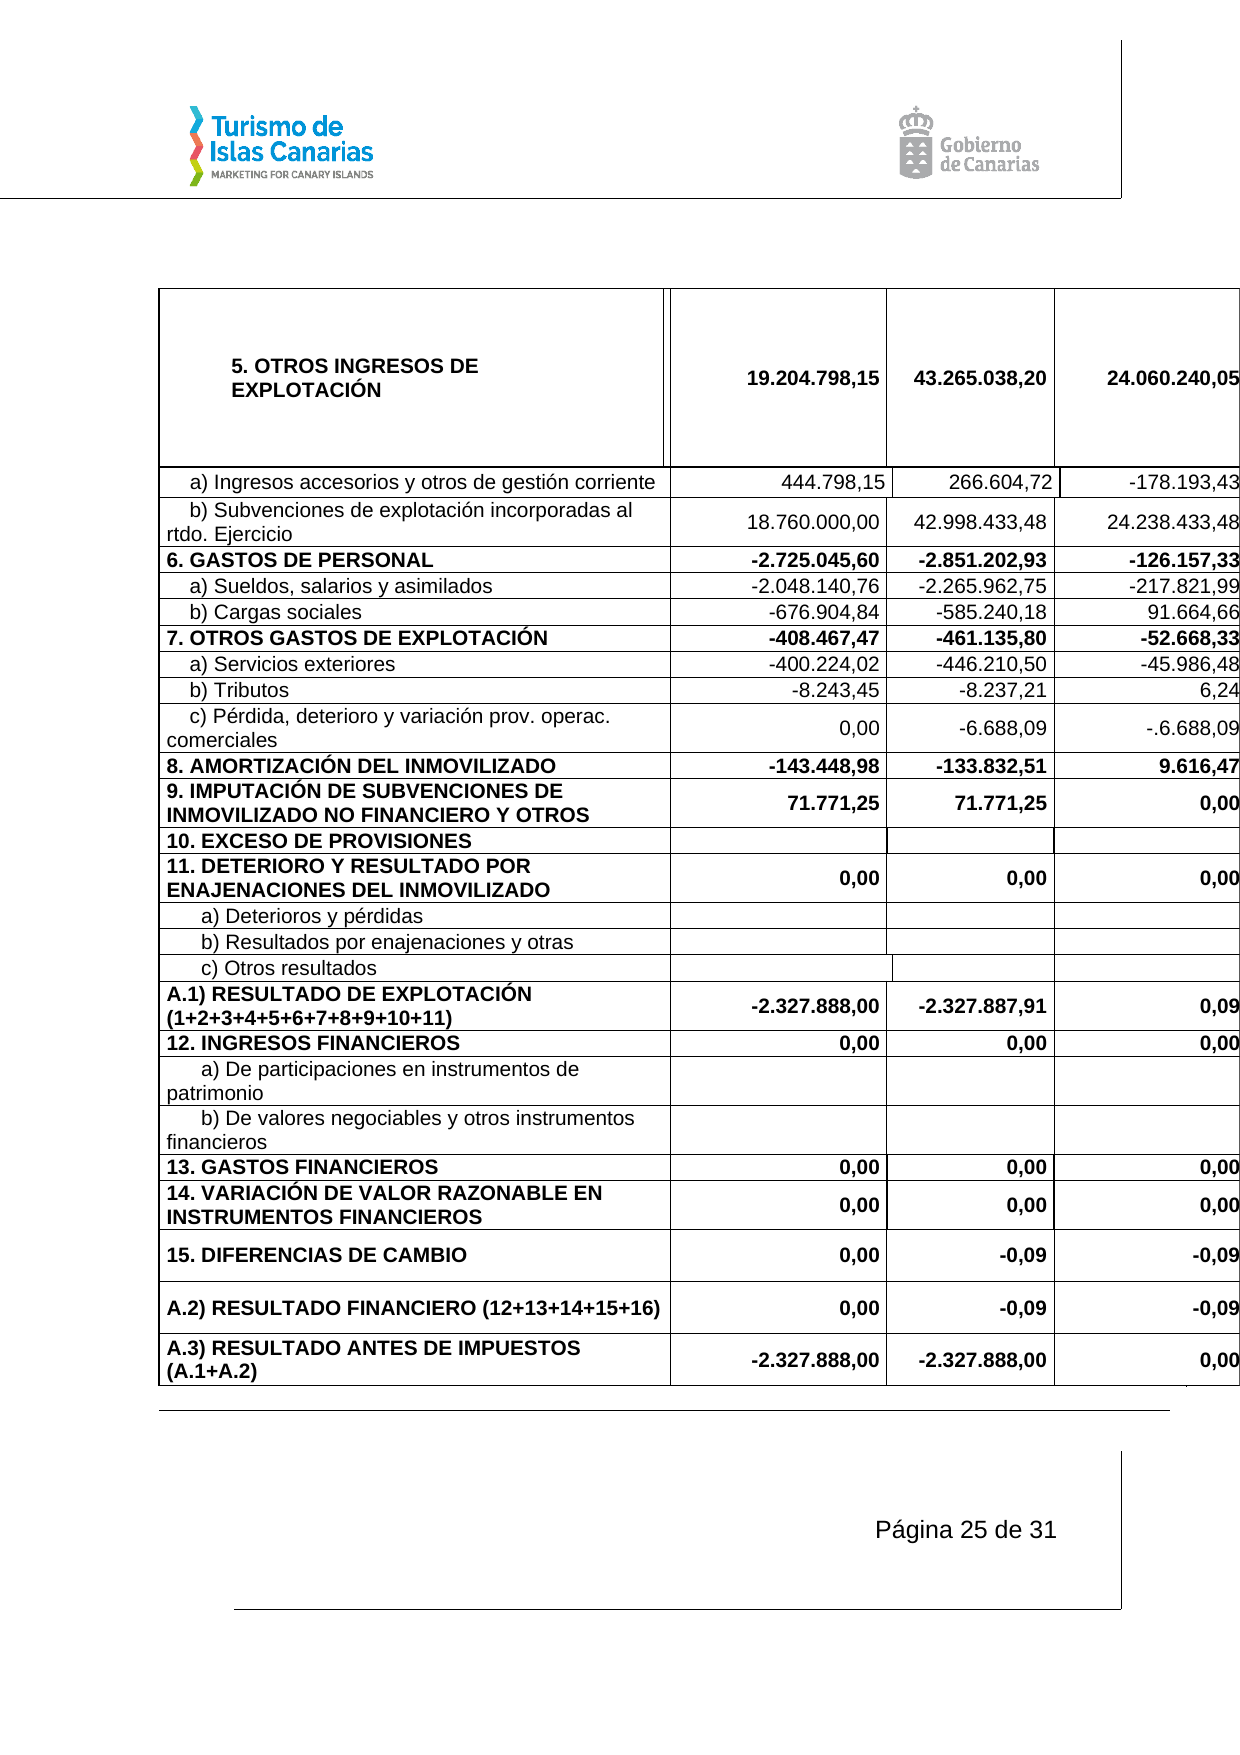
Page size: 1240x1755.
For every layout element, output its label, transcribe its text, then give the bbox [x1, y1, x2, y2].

table_cell -126.157,33 [1055, 547, 1239, 572]
table_cell -143.448,98 [671, 753, 886, 778]
table_cell 0,00 [888, 1181, 1053, 1229]
table_cell [671, 1057, 886, 1104]
table_cell 71.771,25 [887, 779, 1054, 827]
table_header [1044, 1386, 1170, 1410]
table_cell 0,00 [887, 854, 1054, 902]
table_cell 0,00 [671, 1282, 886, 1333]
table_cell 7. OTROS GASTOS DE EXPLOTACIÓN [160, 626, 670, 651]
table_cell 10. EXCESO DE PROVISIONES [160, 828, 670, 853]
table_cell -0,09 [1055, 1282, 1239, 1333]
table_cell [887, 1057, 1054, 1104]
table_cell -8.243,45 [671, 678, 886, 703]
table_header [159, 1386, 737, 1410]
table_cell 24.238.433,48 [1055, 498, 1239, 546]
table_cell 43.265.038,20 [887, 289, 1054, 466]
table_cell -400.224,02 [671, 652, 886, 677]
table_cell -2.327.888,00 [671, 982, 886, 1029]
table_cell c) Otros resultados [160, 955, 670, 981]
table_cell 24.060.240,05 [1055, 289, 1239, 466]
table_cell a) Ingresos accesorios y otros de gestión corriente [160, 468, 670, 497]
table_cell 0,00 [1055, 1155, 1239, 1180]
table_cell b) Subvenciones de explotación incorporadas al rtdo. Ejercicio [160, 498, 670, 546]
table_cell 6,24 [1055, 678, 1239, 703]
table_cell a) Deterioros y pérdidas [160, 903, 670, 928]
table_cell [1055, 955, 1239, 981]
table_cell 9.616,47 [1055, 753, 1239, 778]
table_cell -446.210,50 [887, 652, 1054, 677]
table_cell [893, 955, 1054, 981]
table_cell -2.327.888,00 [671, 1334, 886, 1385]
table_cell 11. DETERIORO Y RESULTADO POR ENAJENACIONES DEL INMOVILIZADO [160, 854, 670, 902]
table_header [890, 1386, 1044, 1410]
table_cell -52.668,33 [1055, 626, 1239, 651]
table_cell [888, 828, 1053, 853]
table_cell [671, 1106, 886, 1153]
table_cell 91.664,66 [1055, 599, 1239, 624]
table_cell -0,09 [887, 1282, 1054, 1333]
table_cell -6.688,09 [887, 704, 1054, 752]
table_cell -178.193,43 [1061, 468, 1239, 497]
table_cell 444.798,15 [671, 468, 892, 497]
table_cell 266.604,72 [893, 468, 1059, 497]
table_cell a) De participaciones en instrumentos de patrimonio [160, 1057, 670, 1104]
table_cell -2.327.887,91 [887, 982, 1054, 1029]
table_cell -2.048.140,76 [671, 573, 886, 598]
table_cell a) Sueldos, salarios y asimilados [160, 573, 670, 598]
table_cell a) Servicios exteriores [160, 652, 670, 677]
table_cell 9. IMPUTACIÓN DE SUBVENCIONES DE INMOVILIZADO NO FINANCIERO Y OTROS [160, 779, 670, 827]
table_cell 0,09 [1055, 982, 1239, 1029]
table_cell -676.904,84 [671, 599, 886, 624]
table_cell [671, 955, 892, 981]
table_cell [671, 903, 886, 928]
table_cell b) Cargas sociales [160, 599, 670, 624]
table_cell [671, 828, 886, 853]
table_cell 0,00 [1055, 779, 1239, 827]
table_cell [1055, 1106, 1239, 1153]
table_cell 13. GASTOS FINANCIEROS [160, 1155, 670, 1180]
table_cell A.1) RESULTADO DE EXPLOTACIÓN (1+2+3+4+5+6+7+8+9+10+11) [160, 982, 670, 1029]
table_cell 71.771,25 [671, 779, 886, 827]
table_cell [1055, 903, 1239, 928]
table_cell -45.986,48 [1055, 652, 1239, 677]
table_cell -2.851.202,93 [887, 547, 1054, 572]
table_cell 15. DIFERENCIAS DE CAMBIO [160, 1230, 670, 1281]
table_cell 0,00 [671, 1031, 886, 1056]
table_cell 8. AMORTIZACIÓN DEL INMOVILIZADO [160, 753, 670, 778]
table_cell -461.135,80 [887, 626, 1054, 651]
table_cell 6. GASTOS DE PERSONAL [160, 547, 670, 572]
table_cell 0,00 [888, 1155, 1053, 1180]
table_cell -0,09 [1055, 1230, 1239, 1281]
table_cell 0,00 [671, 1181, 886, 1229]
table_cell [887, 1106, 1054, 1153]
picture [0, 40, 1240, 238]
table_header [737, 1386, 890, 1410]
table_cell -2.327.888,00 [887, 1334, 1054, 1385]
table_cell 12. INGRESOS FINANCIEROS [160, 1031, 670, 1056]
table_cell 0,00 [1055, 854, 1239, 902]
table_cell -0,09 [887, 1230, 1054, 1281]
table_cell A.2) RESULTADO FINANCIERO (12+13+14+15+16) [160, 1282, 670, 1333]
table_cell 18.760.000,00 [671, 498, 886, 546]
table_cell [887, 903, 1054, 928]
table_cell 19.204.798,15 [671, 289, 886, 466]
table_cell b) Tributos [160, 678, 670, 703]
table_cell 0,00 [671, 704, 886, 752]
table_cell b) Resultados por enajenaciones y otras [160, 929, 670, 954]
table_cell [1055, 929, 1239, 954]
table_cell 0,00 [1055, 1181, 1239, 1229]
table_cell -8.237,21 [887, 678, 1054, 703]
table_cell [664, 289, 670, 466]
table_cell [887, 929, 1054, 954]
table_cell [1055, 828, 1239, 853]
table_cell -2.725.045,60 [671, 547, 886, 572]
table_cell 0,00 [671, 1155, 886, 1180]
table_cell -133.832,51 [887, 753, 1054, 778]
table_cell 0,00 [671, 854, 886, 902]
table_cell 14. VARIACIÓN DE VALOR RAZONABLE EN INSTRUMENTOS FINANCIEROS [160, 1181, 670, 1229]
table_cell [1055, 1057, 1239, 1104]
table_cell -408.467,47 [671, 626, 886, 651]
table_cell 0,00 [1055, 1031, 1239, 1056]
table_cell -2.265.962,75 [887, 573, 1054, 598]
table_cell [671, 929, 886, 954]
table_cell 42.998.433,48 [887, 498, 1054, 546]
table_cell -217.821,99 [1055, 573, 1239, 598]
table_cell 0,00 [1055, 1334, 1239, 1385]
table_cell 5. OTROS INGRESOS DE EXPLOTACIÓN [160, 289, 663, 466]
table_cell -585.240,18 [887, 599, 1054, 624]
table_cell -.6.688,09 [1055, 704, 1239, 752]
table_cell b) De valores negociables y otros instrumentos financieros [160, 1106, 670, 1153]
table_cell 0,00 [887, 1031, 1054, 1056]
table_cell 0,00 [671, 1230, 886, 1281]
table_cell c) Pérdida, deterioro y variación prov. operac. comerciales [160, 704, 670, 752]
table_cell A.3) RESULTADO ANTES DE IMPUESTOS (A.1+A.2) [160, 1334, 670, 1385]
